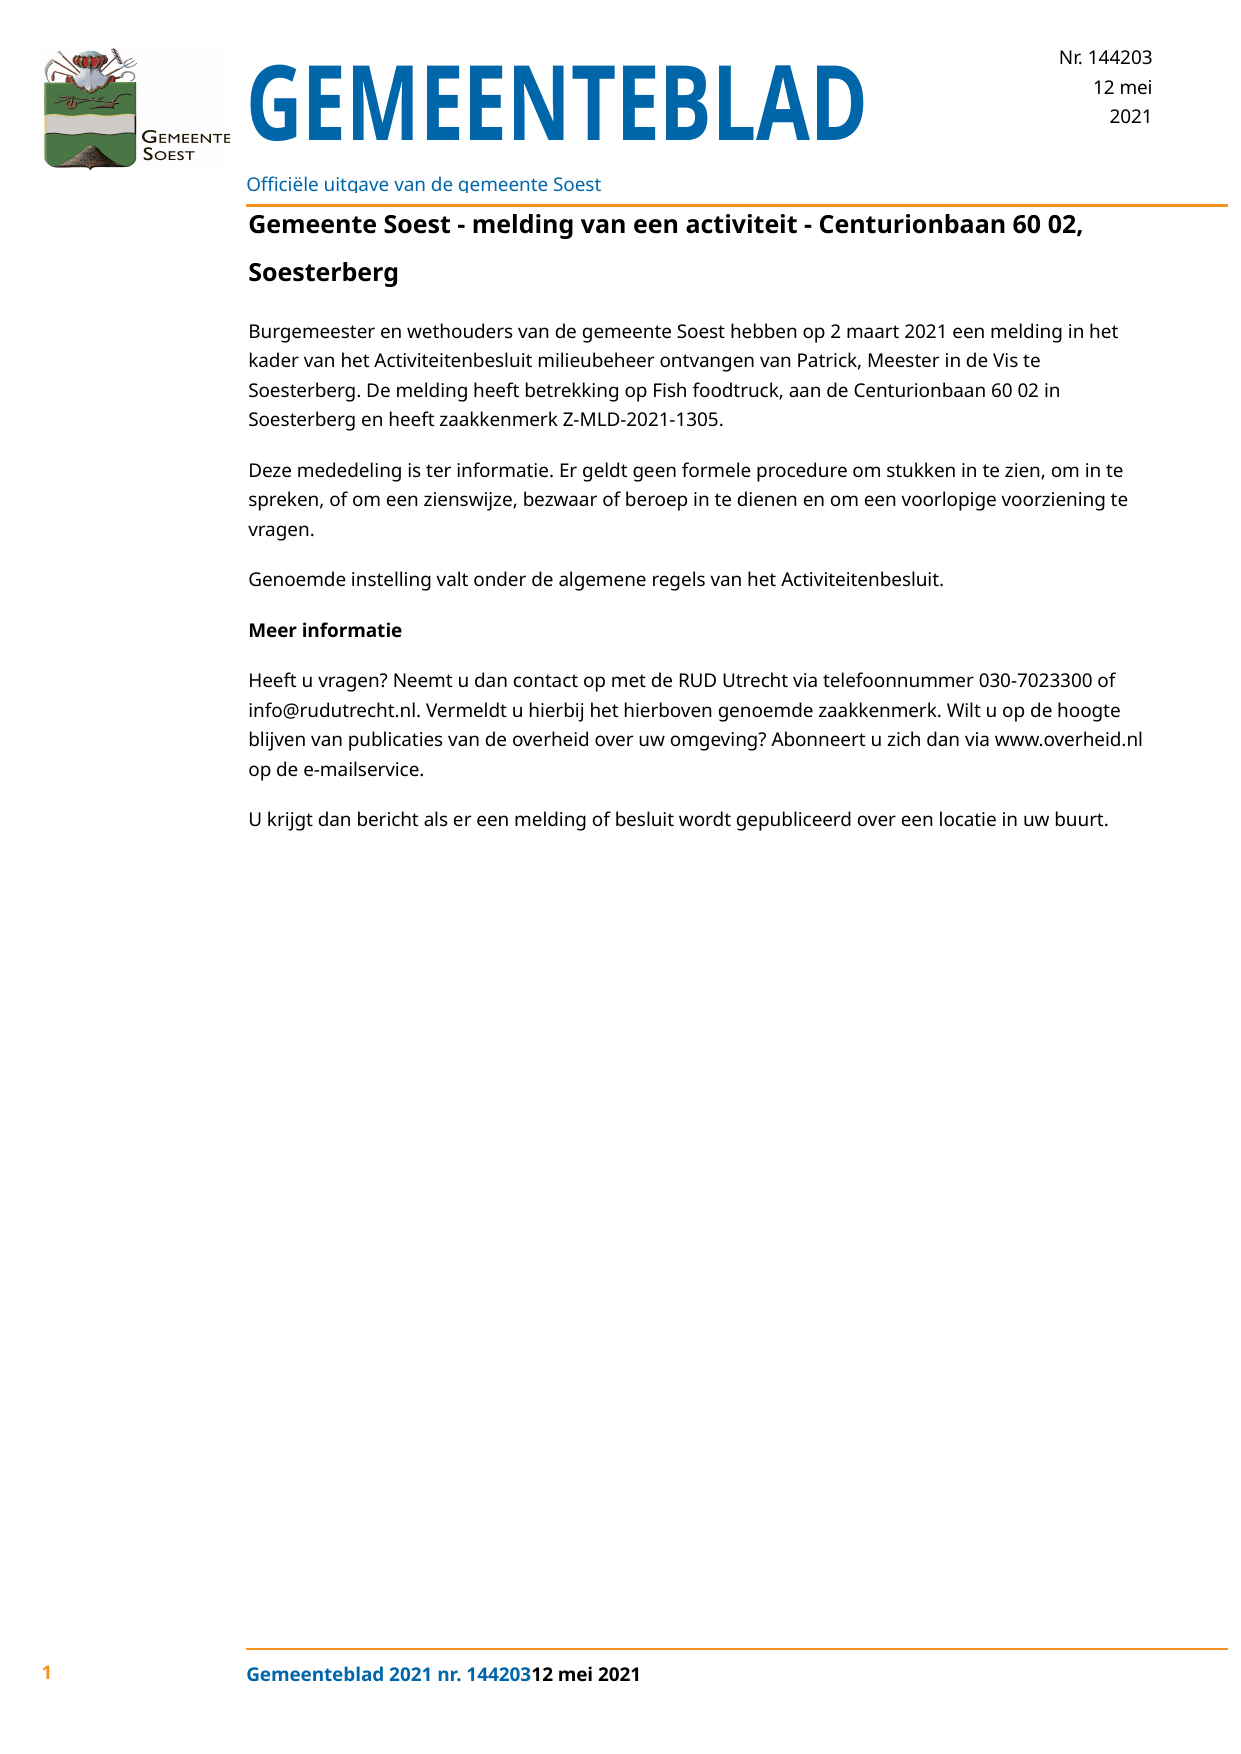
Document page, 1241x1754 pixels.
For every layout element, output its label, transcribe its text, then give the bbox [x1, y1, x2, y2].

text Deze mededeling is ter informatie. Er geldt geen formele procedure om stukken in te zien, om in te spreken, of om een zienswijze, bezwaar of beroep in te dienen en om een voorlopige voorziening te vragen. [248, 457, 1152, 542]
text Genoemde instelling valt onder de algemene regels van het Activiteitenbesluit. [248, 567, 1152, 592]
text Meer informatie [248, 617, 1152, 643]
text U krijgt dan bericht als er een melding of besluit wordt gepubliceerd over een locatie in uw buurt. [248, 807, 1152, 832]
text Gemeente Soest - melding van een activiteit - Centurionbaan 60 02, Soesterberg [248, 207, 1152, 288]
text Heeft u vragen? Neemt u dan contact op met de RUD Utrecht via telefoonnummer 030-7023300 of info@rudutrecht.nl. Vermeldt u hierbij het hierboven genoemde zaakkenmerk. Wilt u op de hoogte blijven van publicaties van de overheid over uw omgeving? Abonneert u zich dan via www.overheid.nl op de e-mailservice. [248, 667, 1152, 782]
picture [41, 47, 231, 172]
text Burgemeester en wethouders van de gemeente Soest hebben op 2 maart 2021 een melding in het kader van het Activiteitenbesluit milieubeheer ontvangen van Patrick, Meester in de Vis te Soesterberg. De melding heeft betrekking op Fish foodtruck, aan de Centurionbaan 60 02 in Soesterberg en heeft zaakkenmerk Z-MLD-2021-1305. [248, 318, 1152, 432]
